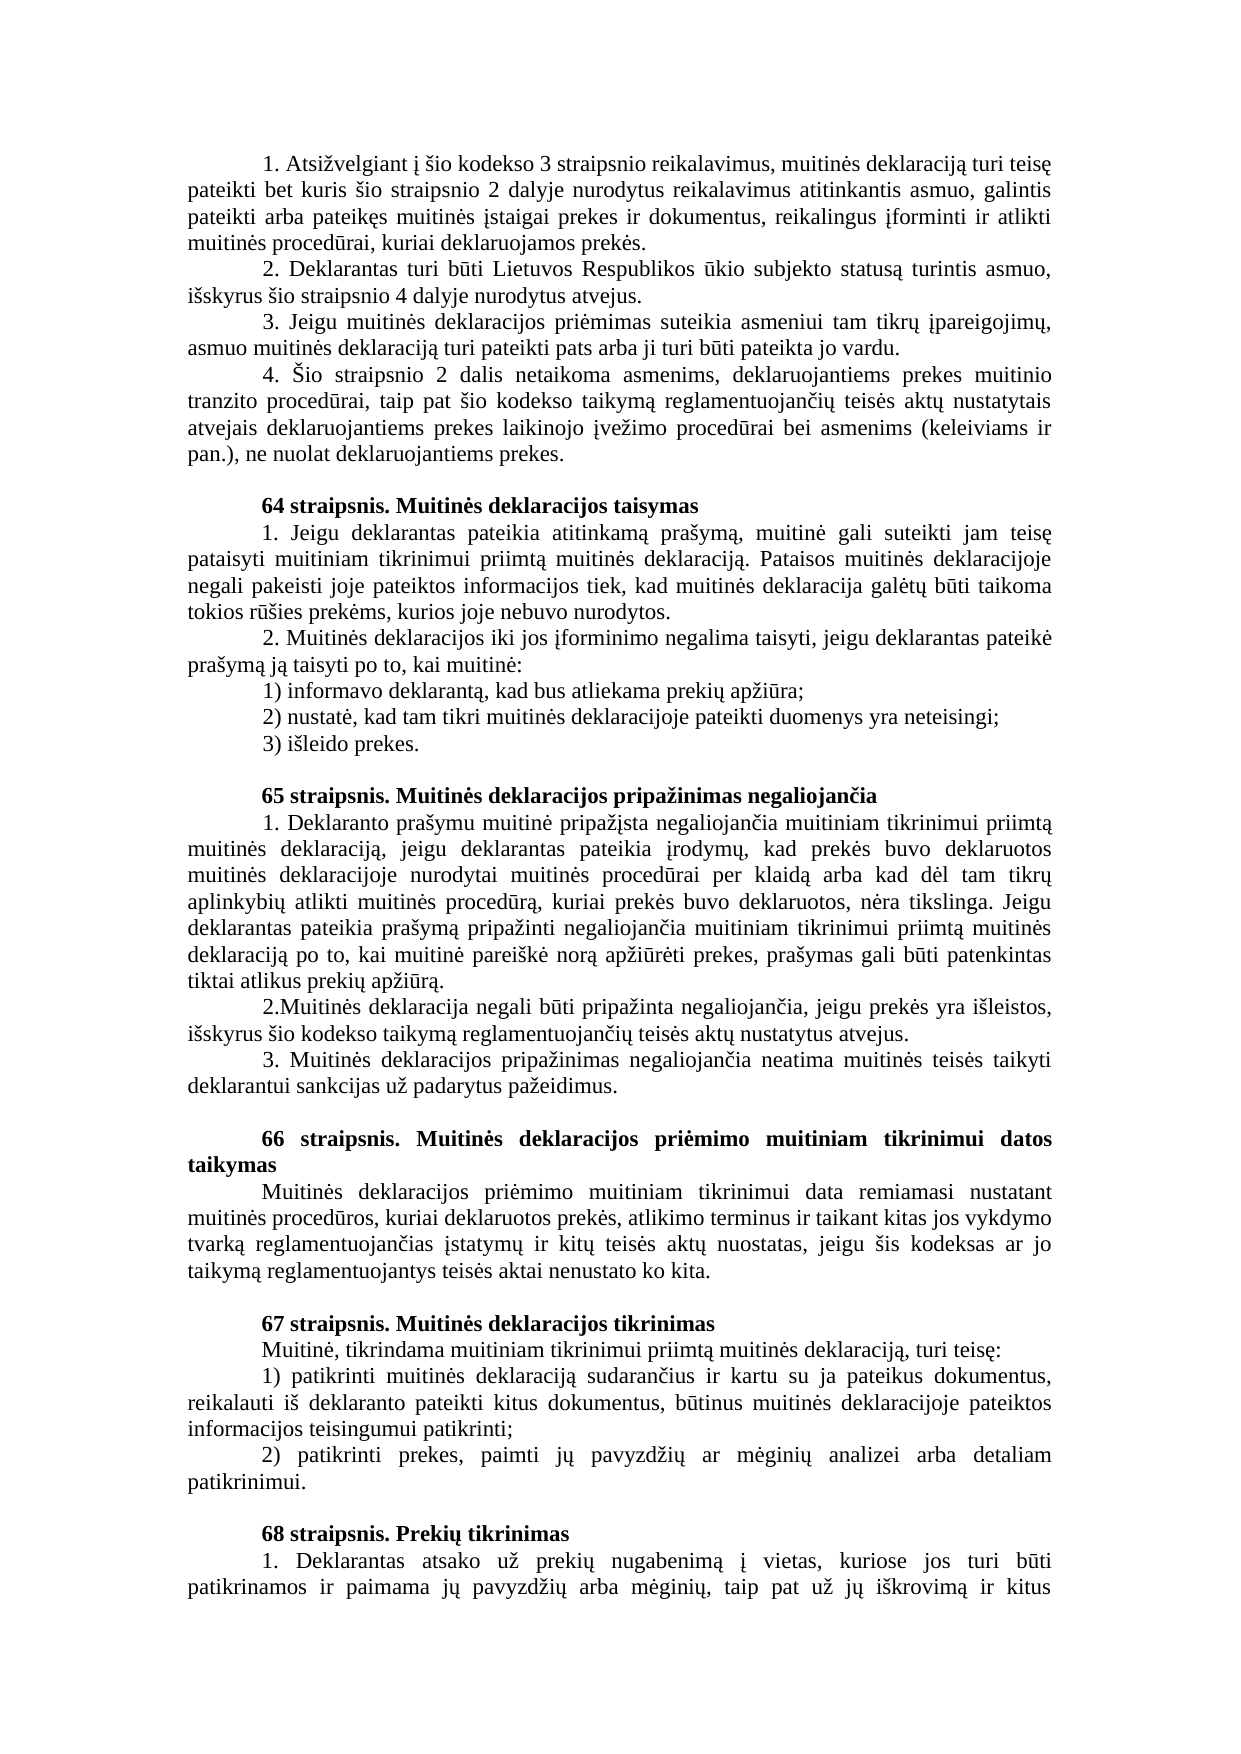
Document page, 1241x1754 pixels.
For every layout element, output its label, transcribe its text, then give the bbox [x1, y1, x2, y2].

text 65 straipsnis. Muitinės deklaracijos pripažinimas negaliojančia [187, 782, 1053, 809]
text 1) patikrinti muitinės deklaraciją sudarančius ir kartu su ja pateikus dokumentus, reikalauti iš deklaranto pateikti kitus dokumentus, būtinus muitinės deklaracijoje pateiktos informacijos teisingumui patikrinti; [187, 1362, 1053, 1441]
text 2) patikrinti prekes, paimti jų pavyzdžių ar mėginių analizei arba detaliam patikrinimui. [187, 1441, 1053, 1494]
text 2. Muitinės deklaracijos iki jos įforminimo negalima taisyti, jeigu deklarantas pateikė prašymą ją taisyti po to, kai muitinė: [187, 624, 1053, 677]
text Muitinė, tikrindama muitiniam tikrinimui priimtą muitinės deklaraciją, turi teisę: [187, 1336, 1053, 1362]
text 1. Deklarantas atsako už prekių nugabenimą į vietas, kuriose jos turi būti patikrinamos ir paimama jų pavyzdžių arba mėginių, taip pat už jų iškrovimą ir kitus [187, 1547, 1053, 1599]
text 3. Jeigu muitinės deklaracijos priėmimas suteikia asmeniui tam tikrų įpareigojimų, asmuo muitinės deklaraciją turi pateikti pats arba ji turi būti pateikta jo vardu. [187, 308, 1053, 361]
text 4. Šio straipsnio 2 dalis netaikoma asmenims, deklaruojantiems prekes muitinio tranzito procedūrai, taip pat šio kodekso taikymą reglamentuojančių teisės aktų nustatytais atvejais deklaruojantiems prekes laikinojo įvežimo procedūrai bei asmenims (keleiviams ir pan.), ne nuolat deklaruojantiems prekes. [187, 361, 1053, 466]
text 2) nustatė, kad tam tikri muitinės deklaracijoje pateikti duomenys yra neteisingi; [187, 703, 1053, 730]
text 67 straipsnis. Muitinės deklaracijos tikrinimas [187, 1309, 1053, 1336]
text 3. Muitinės deklaracijos pripažinimas negaliojančia neatima muitinės teisės taikyti deklarantui sankcijas už padarytus pažeidimus. [187, 1046, 1053, 1099]
text 1. Jeigu deklarantas pateikia atitinkamą prašymą, muitinė gali suteikti jam teisę pataisyti muitiniam tikrinimui priimtą muitinės deklaraciją. Pataisos muitinės deklaracijoje negali pakeisti joje pateiktos informacijos tiek, kad muitinės deklaracija galėtų būti taikoma tokios rūšies prekėms, kurios joje nebuvo nurodytos. [187, 519, 1053, 624]
text 1. Atsižvelgiant į šio kodekso 3 straipsnio reikalavimus, muitinės deklaraciją turi teisę pateikti bet kuris šio straipsnio 2 dalyje nurodytus reikalavimus atitinkantis asmuo, galintis pateikti arba pateikęs muitinės įstaigai prekes ir dokumentus, reikalingus įforminti ir atlikti muitinės procedūrai, kuriai deklaruojamos prekės. [187, 150, 1053, 255]
text 2.Muitinės deklaracija negali būti pripažinta negaliojančia, jeigu prekės yra išleistos, išskyrus šio kodekso taikymą reglamentuojančių teisės aktų nustatytus atvejus. [187, 993, 1053, 1046]
text 1. Deklaranto prašymu muitinė pripažįsta negaliojančia muitiniam tikrinimui priimtą muitinės deklaraciją, jeigu deklarantas pateikia įrodymų, kad prekės buvo deklaruotos muitinės deklaracijoje nurodytai muitinės procedūrai per klaidą arba kad dėl tam tikrų aplinkybių atlikti muitinės procedūrą, kuriai prekės buvo deklaruotos, nėra tikslinga. Jeigu deklarantas pateikia prašymą pripažinti negaliojančia muitiniam tikrinimui priimtą muitinės deklaraciją po to, kai muitinė pareiškė norą apžiūrėti prekes, prašymas gali būti patenkintas tiktai atlikus prekių apžiūrą. [187, 809, 1053, 993]
text 2. Deklarantas turi būti Lietuvos Respublikos ūkio subjekto statusą turintis asmuo, išskyrus šio straipsnio 4 dalyje nurodytus atvejus. [187, 255, 1053, 308]
text 3) išleido prekes. [187, 730, 1053, 756]
text 66 straipsnis. Muitinės deklaracijos priėmimo muitiniam tikrinimui datos taikymas [187, 1125, 1053, 1178]
text 64 straipsnis. Muitinės deklaracijos taisymas [187, 493, 1053, 519]
text 1) informavo deklarantą, kad bus atliekama prekių apžiūra; [187, 677, 1053, 703]
text 68 straipsnis. Prekių tikrinimas [187, 1520, 1053, 1547]
text Muitinės deklaracijos priėmimo muitiniam tikrinimui data remiamasi nustatant muitinės procedūros, kuriai deklaruotos prekės, atlikimo terminus ir taikant kitas jos vykdymo tvarką reglamentuojančias įstatymų ir kitų teisės aktų nuostatas, jeigu šis kodeksas ar jo taikymą reglamentuojantys teisės aktai nenustato ko kita. [187, 1178, 1053, 1283]
